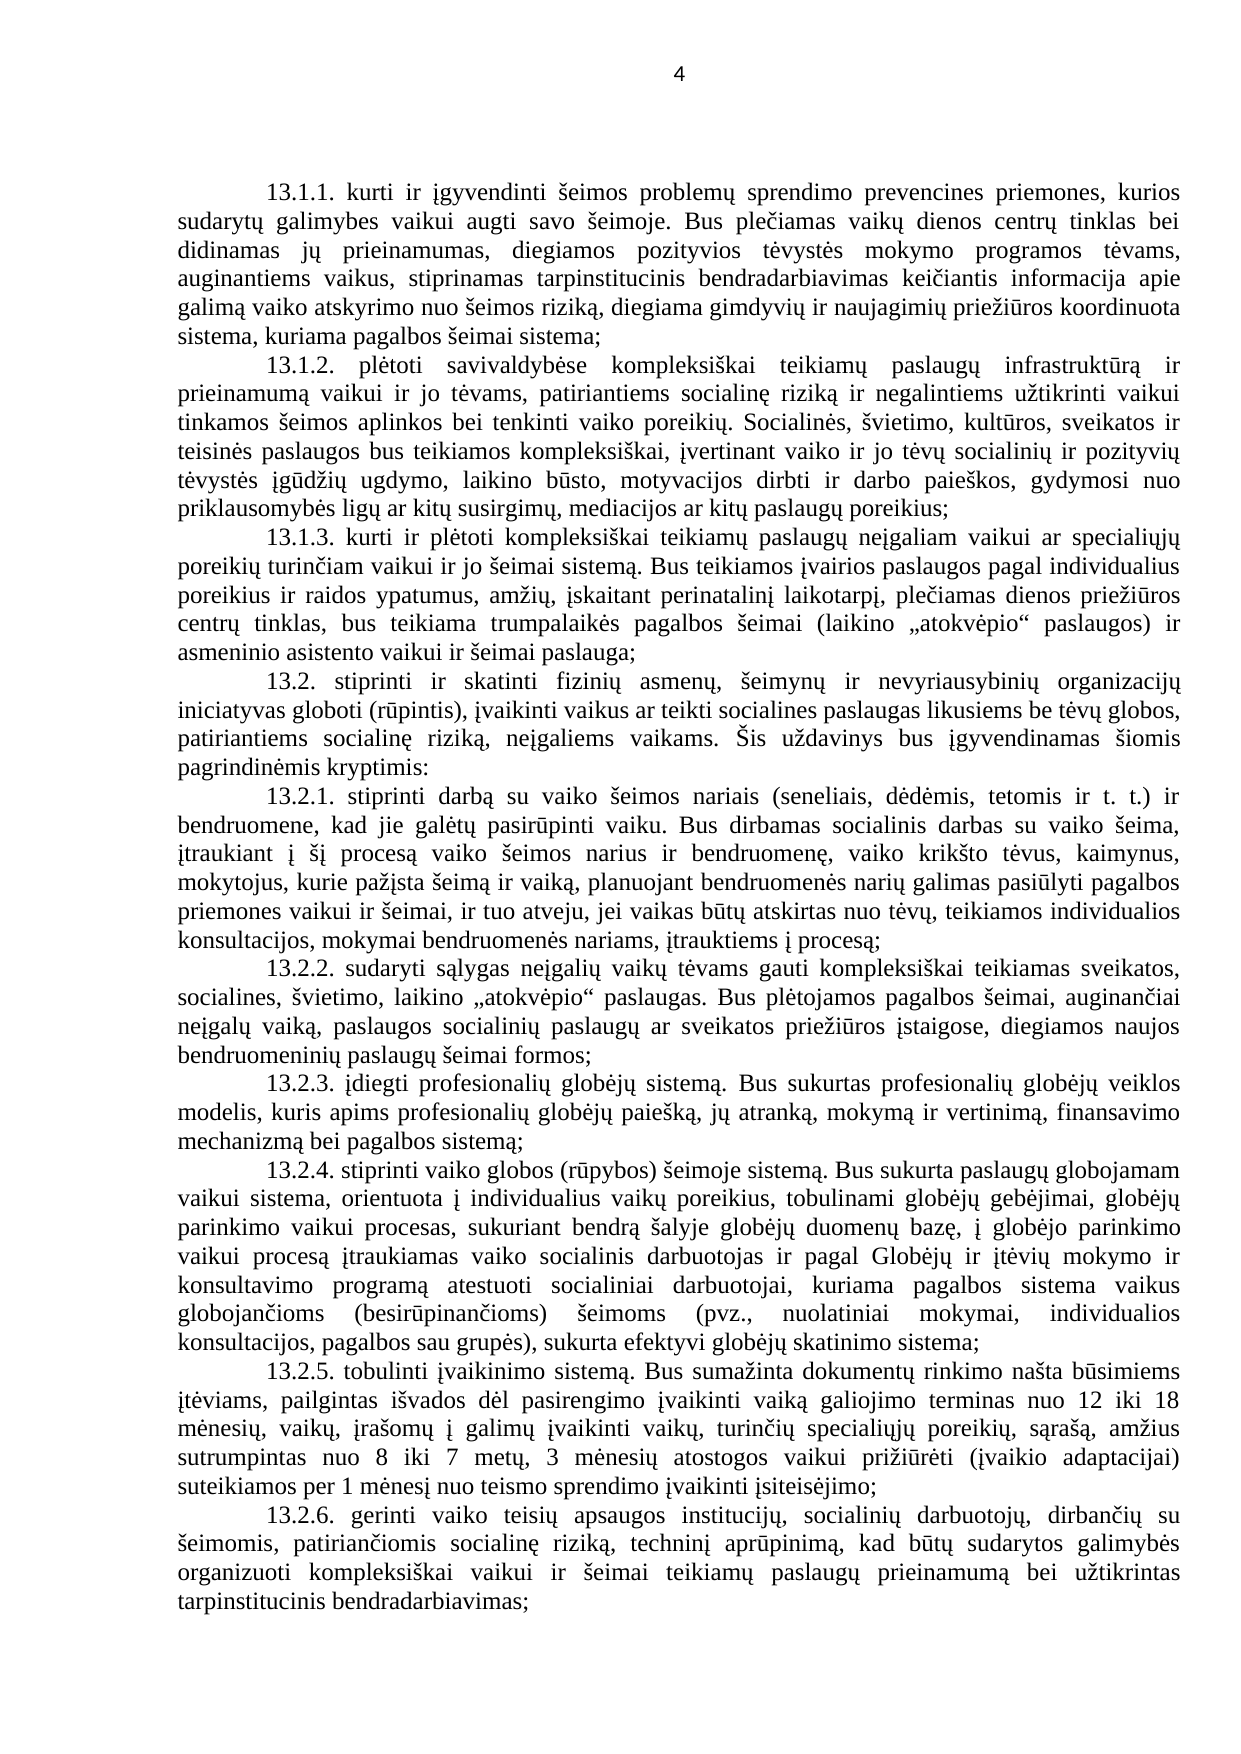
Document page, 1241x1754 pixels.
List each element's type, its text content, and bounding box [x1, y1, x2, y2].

text 13.2.1. stiprinti darbą su vaiko šeimos nariais (seneliais, dėdėmis, tetomis ir t. t.) ir bendruomene, kad jie galėtų pasirūpinti vaiku. Bus dirbamas socialinis darbas su vaiko šeima, įtraukiant į šį procesą vaiko šeimos narius ir bendruomenę, vaiko krikšto tėvus, kaimynus, mokytojus, kurie pažįsta šeimą ir vaiką, planuojant bendruomenės narių galimas pasiūlyti pagalbos priemones vaikui ir šeimai, ir tuo atveju, jei vaikas būtų atskirtas nuo tėvų, teikiamos individualios konsultacijos, mokymai bendruomenės nariams, įtrauktiems į procesą; [177, 781, 1181, 953]
text 13.2.5. tobulinti įvaikinimo sistemą. Bus sumažinta dokumentų rinkimo našta būsimiems įtėviams, pailgintas išvados dėl pasirengimo įvaikinti vaiką galiojimo terminas nuo 12 iki 18 mėnesių, vaikų, įrašomų į galimų įvaikinti vaikų, turinčių specialiųjų poreikių, sąrašą, amžius sutrumpintas nuo 8 iki 7 metų, 3 mėnesių atostogos vaikui prižiūrėti (įvaikio adaptacijai) suteikiamos per 1 mėnesį nuo teismo sprendimo įvaikinti įsiteisėjimo; [177, 1356, 1181, 1500]
text 13.2.4. stiprinti vaiko globos (rūpybos) šeimoje sistemą. Bus sukurta paslaugų globojamam vaikui sistema, orientuota į individualius vaikų poreikius, tobulinami globėjų gebėjimai, globėjų parinkimo vaikui procesas, sukuriant bendrą šalyje globėjų duomenų bazę, į globėjo parinkimo vaikui procesą įtraukiamas vaiko socialinis darbuotojas ir pagal Globėjų ir įtėvių mokymo ir konsultavimo programą atestuoti socialiniai darbuotojai, kuriama pagalbos sistema vaikus globojančioms (besirūpinančioms) šeimoms (pvz., nuolatiniai mokymai, individualios konsultacijos, pagalbos sau grupės), sukurta efektyvi globėjų skatinimo sistema; [177, 1155, 1181, 1356]
text 13.2. stiprinti ir skatinti fizinių asmenų, šeimynų ir nevyriausybinių organizacijų iniciatyvas globoti (rūpintis), įvaikinti vaikus ar teikti socialines paslaugas likusiems be tėvų globos, patiriantiems socialinę riziką, neįgaliems vaikams. Šis uždavinys bus įgyvendinamas šiomis pagrindinėmis kryptimis: [177, 666, 1181, 781]
text 13.2.3. įdiegti profesionalių globėjų sistemą. Bus sukurtas profesionalių globėjų veiklos modelis, kuris apims profesionalių globėjų paiešką, jų atranką, mokymą ir vertinimą, finansavimo mechanizmą bei pagalbos sistemą; [177, 1068, 1181, 1155]
text 13.1.3. kurti ir plėtoti kompleksiškai teikiamų paslaugų neįgaliam vaikui ar specialiųjų poreikių turinčiam vaikui ir jo šeimai sistemą. Bus teikiamos įvairios paslaugos pagal individualius poreikius ir raidos ypatumus, amžių, įskaitant perinatalinį laikotarpį, plečiamas dienos priežiūros centrų tinklas, bus teikiama trumpalaikės pagalbos šeimai (laikino „atokvėpio“ paslaugos) ir asmeninio asistento vaikui ir šeimai paslauga; [177, 522, 1181, 666]
text 13.2.2. sudaryti sąlygas neįgalių vaikų tėvams gauti kompleksiškai teikiamas sveikatos, socialines, švietimo, laikino „atokvėpio“ paslaugas. Bus plėtojamos pagalbos šeimai, auginančiai neįgalų vaiką, paslaugos socialinių paslaugų ar sveikatos priežiūros įstaigose, diegiamos naujos bendruomeninių paslaugų šeimai formos; [177, 953, 1181, 1068]
text 13.1.2. plėtoti savivaldybėse kompleksiškai teikiamų paslaugų infrastruktūrą ir prieinamumą vaikui ir jo tėvams, patiriantiems socialinę riziką ir negalintiems užtikrinti vaikui tinkamos šeimos aplinkos bei tenkinti vaiko poreikių. Socialinės, švietimo, kultūros, sveikatos ir teisinės paslaugos bus teikiamos kompleksiškai, įvertinant vaiko ir jo tėvų socialinių ir pozityvių tėvystės įgūdžių ugdymo, laikino būsto, motyvacijos dirbti ir darbo paieškos, gydymosi nuo priklausomybės ligų ar kitų susirgimų, mediacijos ar kitų paslaugų poreikius; [177, 350, 1181, 522]
text 13.1.1. kurti ir įgyvendinti šeimos problemų sprendimo prevencines priemones, kurios sudarytų galimybes vaikui augti savo šeimoje. Bus plečiamas vaikų dienos centrų tinklas bei didinamas jų prieinamumas, diegiamos pozityvios tėvystės mokymo programos tėvams, auginantiems vaikus, stiprinamas tarpinstitucinis bendradarbiavimas keičiantis informacija apie galimą vaiko atskyrimo nuo šeimos riziką, diegiama gimdyvių ir naujagimių priežiūros koordinuota sistema, kuriama pagalbos šeimai sistema; [177, 177, 1181, 350]
text 13.2.6. gerinti vaiko teisių apsaugos institucijų, socialinių darbuotojų, dirbančių su šeimomis, patiriančiomis socialinę riziką, techninį aprūpinimą, kad būtų sudarytos galimybės organizuoti kompleksiškai vaikui ir šeimai teikiamų paslaugų prieinamumą bei užtikrintas tarpinstitucinis bendradarbiavimas; [177, 1500, 1181, 1615]
